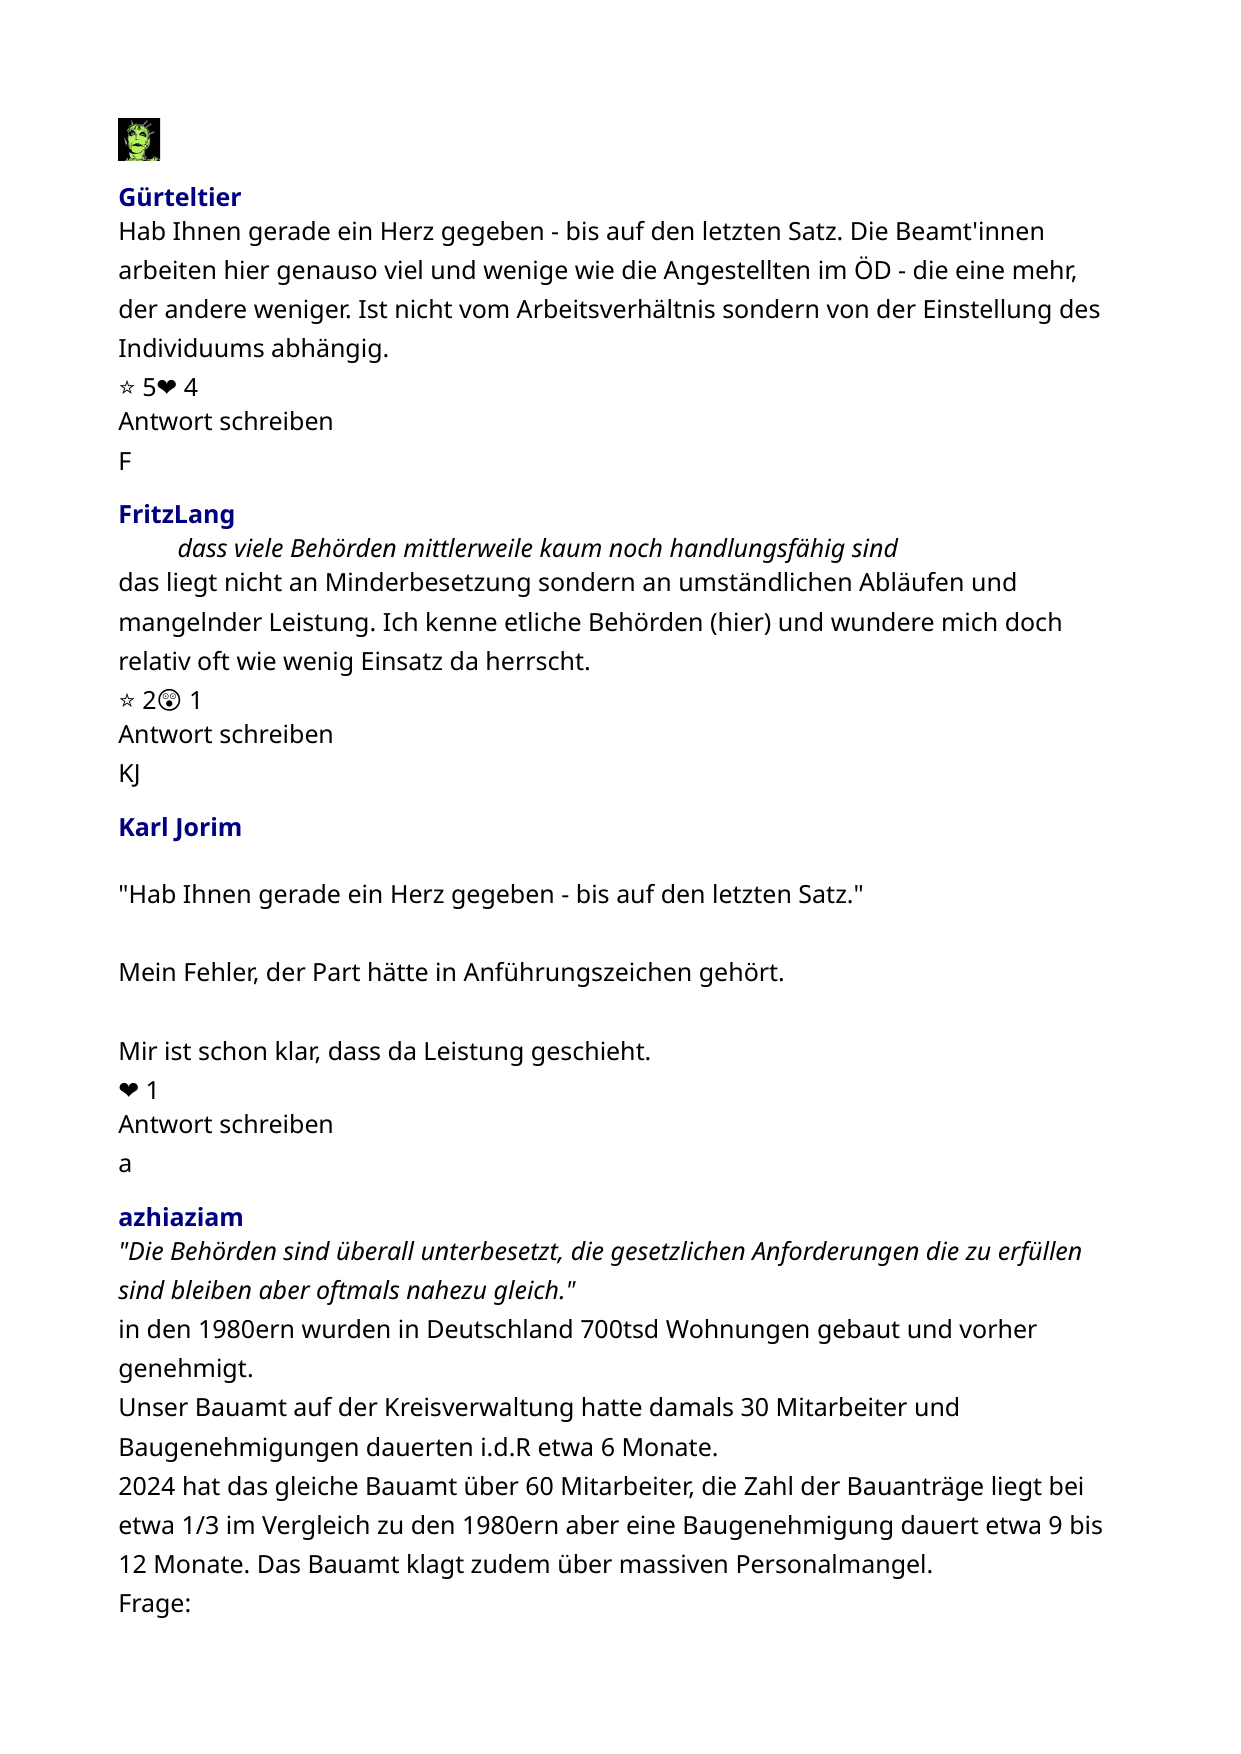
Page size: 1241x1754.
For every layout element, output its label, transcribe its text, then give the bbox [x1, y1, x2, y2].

text Frage: [118, 1586, 1122, 1620]
text ❤️ 1 [118, 1072, 1122, 1106]
text "Hab Ihnen gerade ein Herz gegeben - bis auf den letzten Satz." Mein Fehler, der Part hätte in Anführungszeichen gehört. Mir ist schon klar, dass da Leistung geschieht. [118, 877, 1122, 1067]
text ⭐️ 5❤️ 4 [118, 370, 1122, 404]
text ⭐️ 2😲 1 [118, 682, 1122, 717]
text "Die Behörden sind überall unterbesetzt, die gesetzlichen Anforderungen die zu erfüllen sind bleiben aber oftmals nahezu gleich." [118, 1233, 1122, 1307]
text Unser Bauamt auf der Kreisverwaltung hatte damals 30 Mitarbeiter und Baugenehmigungen dauerten i.d.R etwa 6 Monate. [118, 1390, 1122, 1463]
text Antwort schreiben [118, 1106, 1122, 1141]
text dass viele Behörden mittlerweile kaum noch handlungsfähig sind [177, 531, 1063, 565]
text 2024 hat das gleiche Bauamt über 60 Mitarbeiter, die Zahl der Bauanträge liegt bei etwa 1/3 im Vergleich zu den 1980ern aber eine Baugenehmigung dauert etwa 9 bis 12 Monate. Das Bauamt klagt zudem über massiven Personalmangel. [118, 1468, 1122, 1581]
text F [118, 443, 1122, 477]
subtitle Karl Jorim [118, 809, 1122, 843]
text in den 1980ern wurden in Deutschland 700tsd Wohnungen gebaut und vorher genehmigt. [118, 1312, 1122, 1385]
picture [118, 118, 161, 161]
subtitle Gürteltier [118, 179, 1122, 213]
subtitle FritzLang [118, 497, 1122, 531]
text Antwort schreiben [118, 717, 1122, 751]
text Hab Ihnen gerade ein Herz gegeben - bis auf den letzten Satz. Die Beamt'innen arbeiten hier genauso viel und wenige wie die Angestellten im ÖD - die eine mehr, der andere weniger. Ist nicht vom Arbeitsverhältnis sondern von der Einstellung des Individuums abhängig. [118, 213, 1122, 365]
subtitle azhiaziam [118, 1199, 1122, 1233]
text a [118, 1146, 1122, 1180]
text das liegt nicht an Minderbesetzung sondern an umständlichen Abläufen und mangelnder Leistung. Ich kenne etliche Behörden (hier) und wundere mich doch relativ oft wie wenig Einsatz da herrscht. [118, 565, 1122, 677]
text KJ [118, 756, 1122, 790]
text Antwort schreiben [118, 404, 1122, 438]
